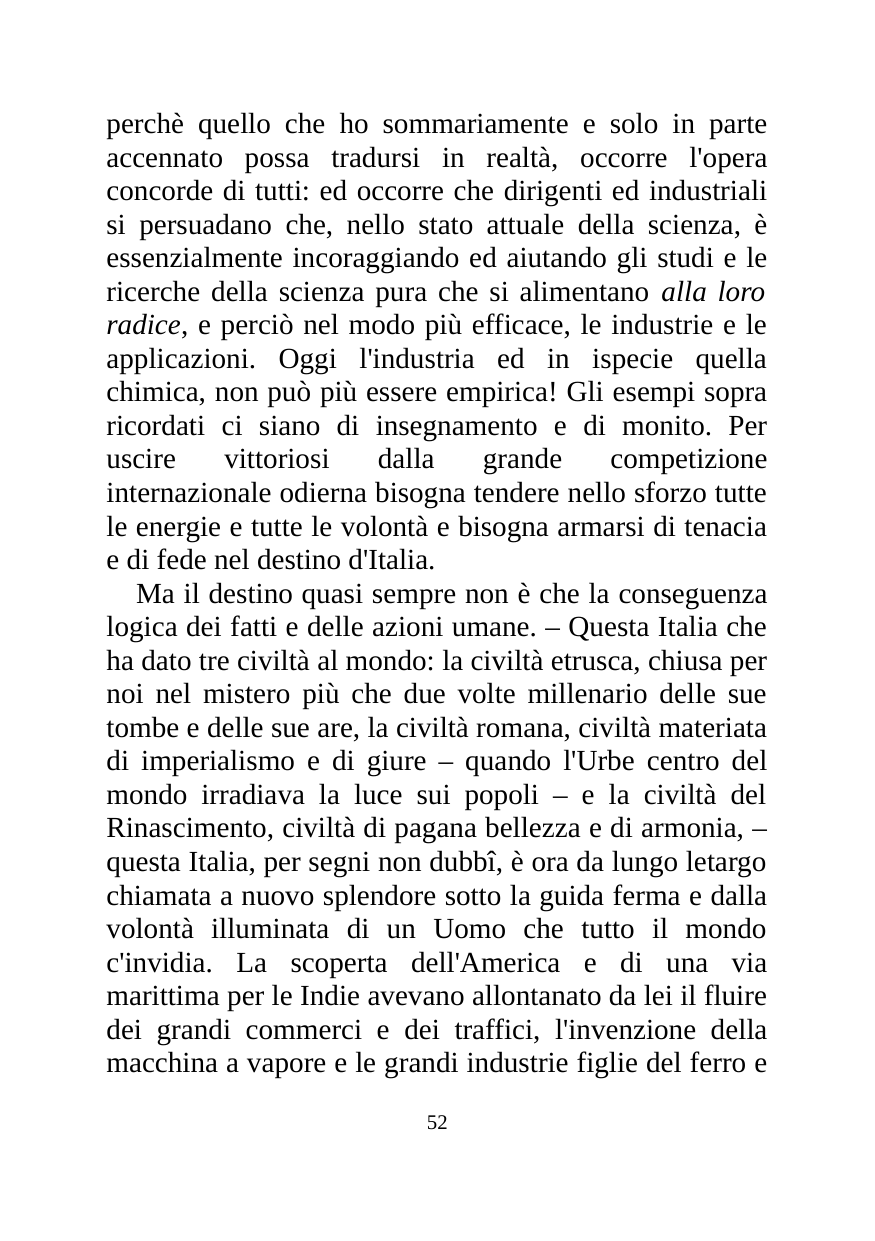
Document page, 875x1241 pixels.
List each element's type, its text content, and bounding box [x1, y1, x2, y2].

text perchè quello che ho sommariamente e solo in parte accennato possa tradursi in realtà, occorre l'opera concorde di tutti: ed occorre che dirigenti ed industriali si persuadano che, nello stato attuale della scienza, è essenzialmente incoraggiando ed aiutando gli studi e le ricerche della scienza pura che si alimentano alla loro radice, e perciò nel modo più efficace, le industrie e le applicazioni. Oggi l'industria ed in ispecie quella chimica, non può più essere empirica! Gli esempi sopra ricordati ci siano di insegnamento e di monito. Per uscire vittoriosi dalla grande competizione internazionale odierna bisogna tendere nello sforzo tutte le energie e tutte le volontà e bisogna armarsi di tenacia e di fede nel destino d'Italia. [106, 106, 768, 576]
text Ma il destino quasi sempre non è che la conseguenza logica dei fatti e delle azioni umane. – Questa Italia che ha dato tre civiltà al mondo: la civiltà etrusca, chiusa per noi nel mistero più che due volte millenario delle sue tombe e delle sue are, la civiltà romana, civiltà materiata di imperialismo e di giure – quando l'Urbe centro del mondo irradiava la luce sui popoli – e la civiltà del Rinascimento, civiltà di pagana bellezza e di armonia, – questa Italia, per segni non dubbî, è ora da lungo letargo chiamata a nuovo splendore sotto la guida ferma e dalla volontà illuminata di un Uomo che tutto il mondo c'invidia. La scoperta dell'America e di una via marittima per le Indie avevano allontanato da lei il fluire dei grandi commerci e dei traffici, l'invenzione della macchina a vapore e le grandi industrie figlie del ferro e [106, 576, 768, 1079]
